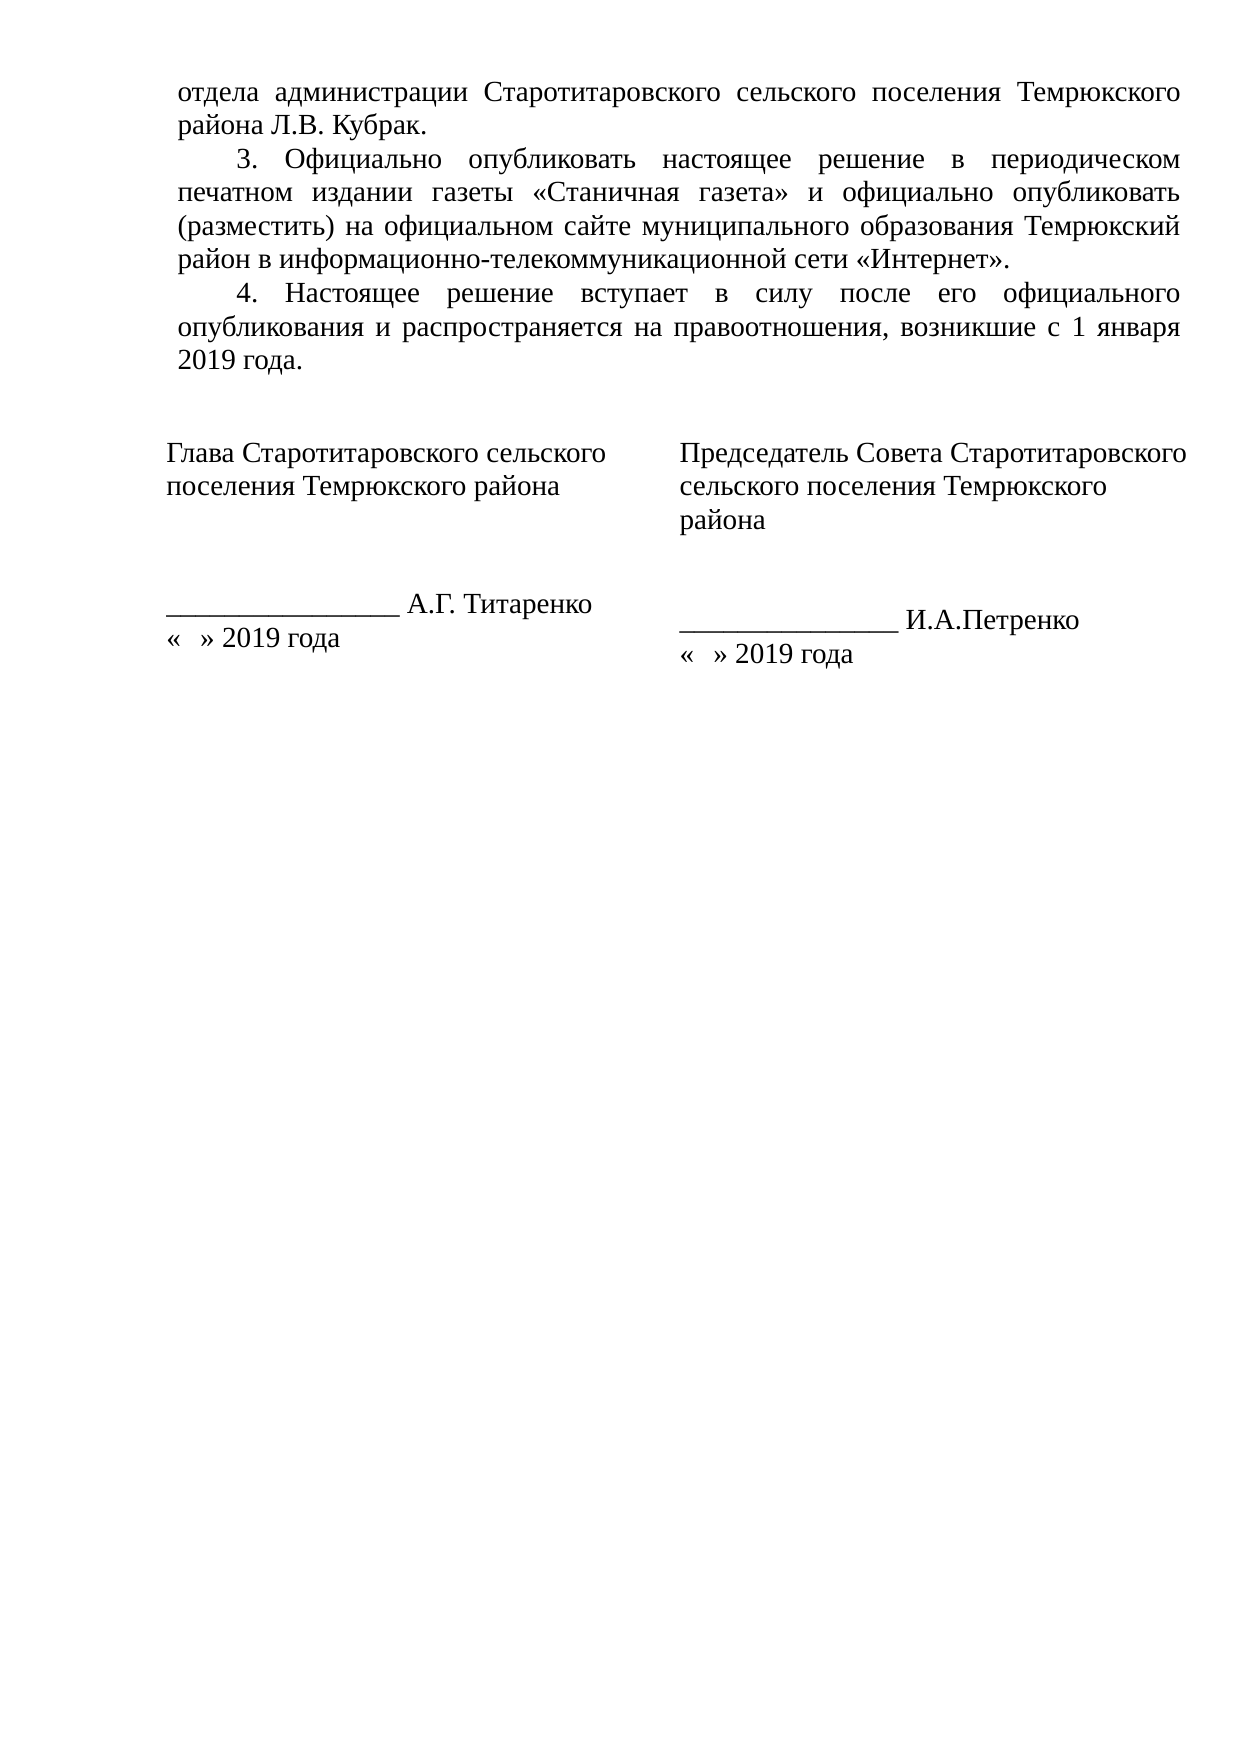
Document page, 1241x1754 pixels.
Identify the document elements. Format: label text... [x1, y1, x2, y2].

text отдела администрации Старотитаровского сельского поселения Темрюкского района Л.В. Кубрак. [177, 74, 1181, 141]
table_header Председатель Совета Старотитаровского сельского поселения Темрюкского района _______________ И.А.Петренко « » 2019 года [678, 435, 1192, 669]
text 3. Официально опубликовать настоящее решение в периодическом печатном издании газеты «Станичная газета» и официально опубликовать (разместить) на официальном сайте муниципального образования Темрюкский район в информационно-телекоммуникационной сети «Интернет». [177, 141, 1181, 275]
table_header Глава Старотитаровского сельского поселения Темрюкского района ________________ А.Г. Титаренко « » 2019 года [165, 435, 678, 669]
text 4. Настоящее решение вступает в силу после его официального опубликования и распространяется на правоотношения, возникшие с 1 января 2019 года. [177, 275, 1181, 376]
